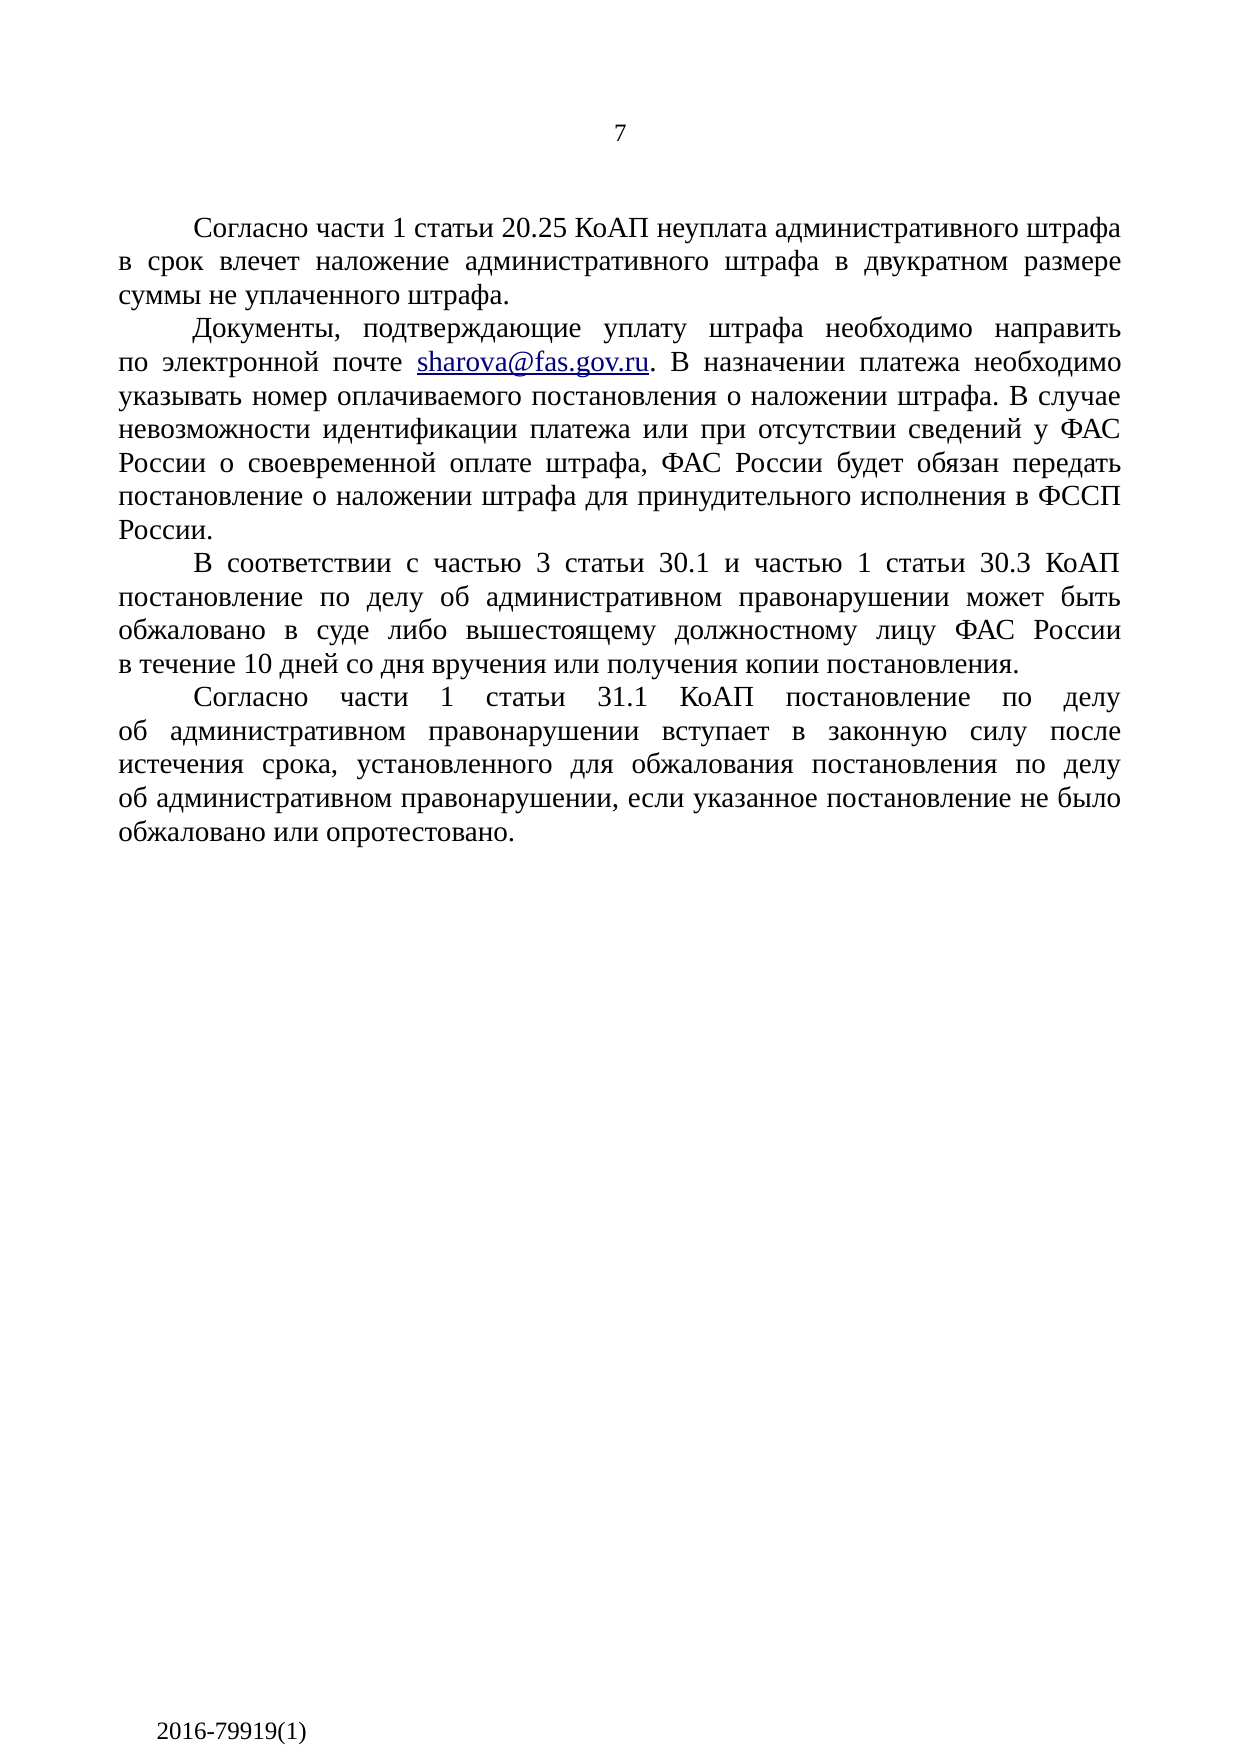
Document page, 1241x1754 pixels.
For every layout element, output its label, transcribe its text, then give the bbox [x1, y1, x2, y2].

text Согласно части 1 статьи 31.1 КоАП постановление по делу об административном правонарушении вступает в законную силу после истечения срока, установленного для обжалования постановления по делу об административном правонарушении, если указанное постановление не было обжаловано или опротестовано. [118, 679, 1122, 847]
text В соответствии с частью 3 статьи 30.1 и частью 1 статьи 30.3 КоАП постановление по делу об административном правонарушении может быть обжаловано в суде либо вышестоящему должностному лицу ФАС России в течение 10 дней со дня вручения или получения копии постановления. [118, 545, 1122, 679]
text Согласно части 1 статьи 20.25 КоАП неуплата административного штрафа в срок влечет наложение административного штрафа в двукратном размере суммы не уплаченного штрафа. [118, 210, 1122, 311]
text Документы, подтверждающие уплату штрафа необходимо направить по электронной почте sharova@fas.gov.ru. В назначении платежа необходимо указывать номер оплачиваемого постановления о наложении штрафа. В случае невозможности идентификации платежа или при отсутствии сведений у ФАС России о своевременной оплате штрафа, ФАС России будет обязан передать постановление о наложении штрафа для принудительного исполнения в ФССП России. [118, 311, 1122, 545]
